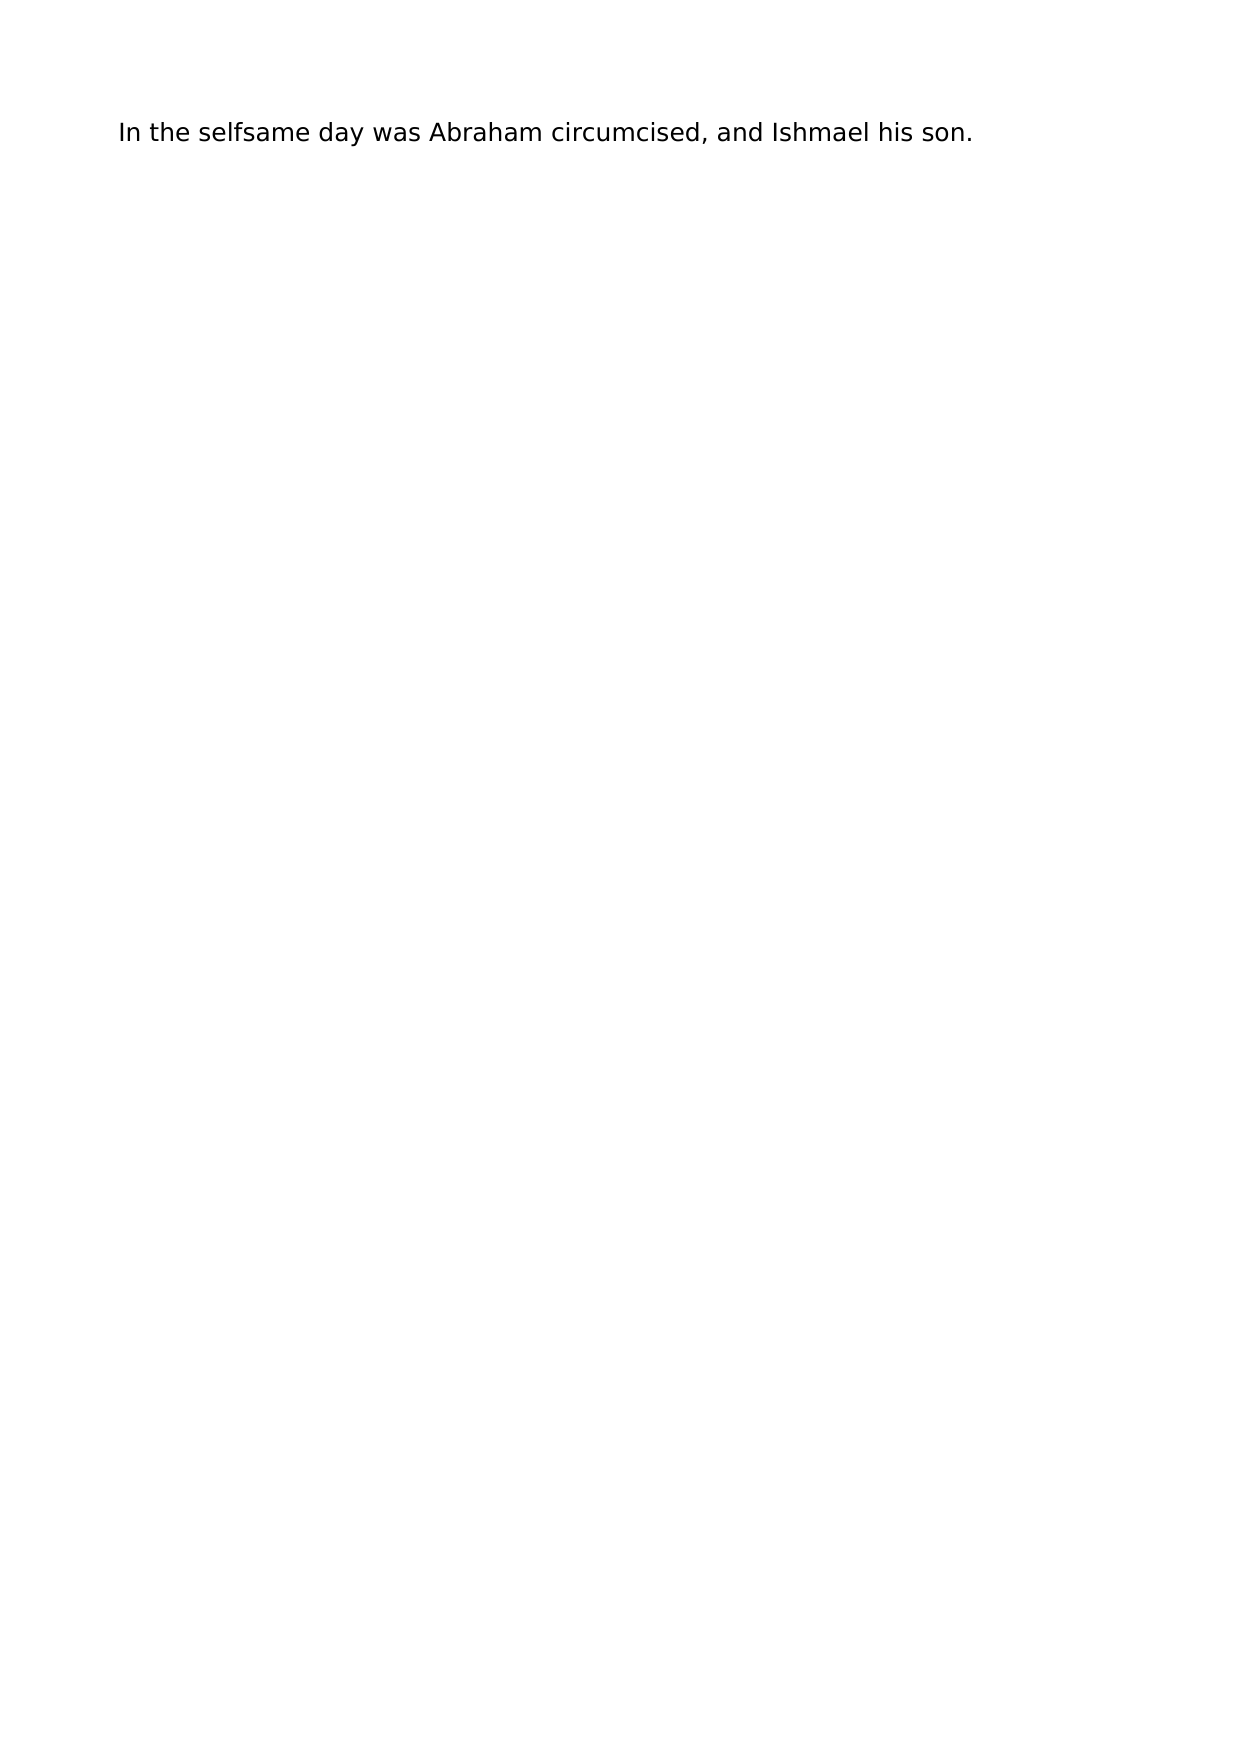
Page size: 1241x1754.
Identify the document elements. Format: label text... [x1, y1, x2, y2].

text In the selfsame day was Abraham circumcised, and Ishmael his son. [118, 118, 1122, 147]
